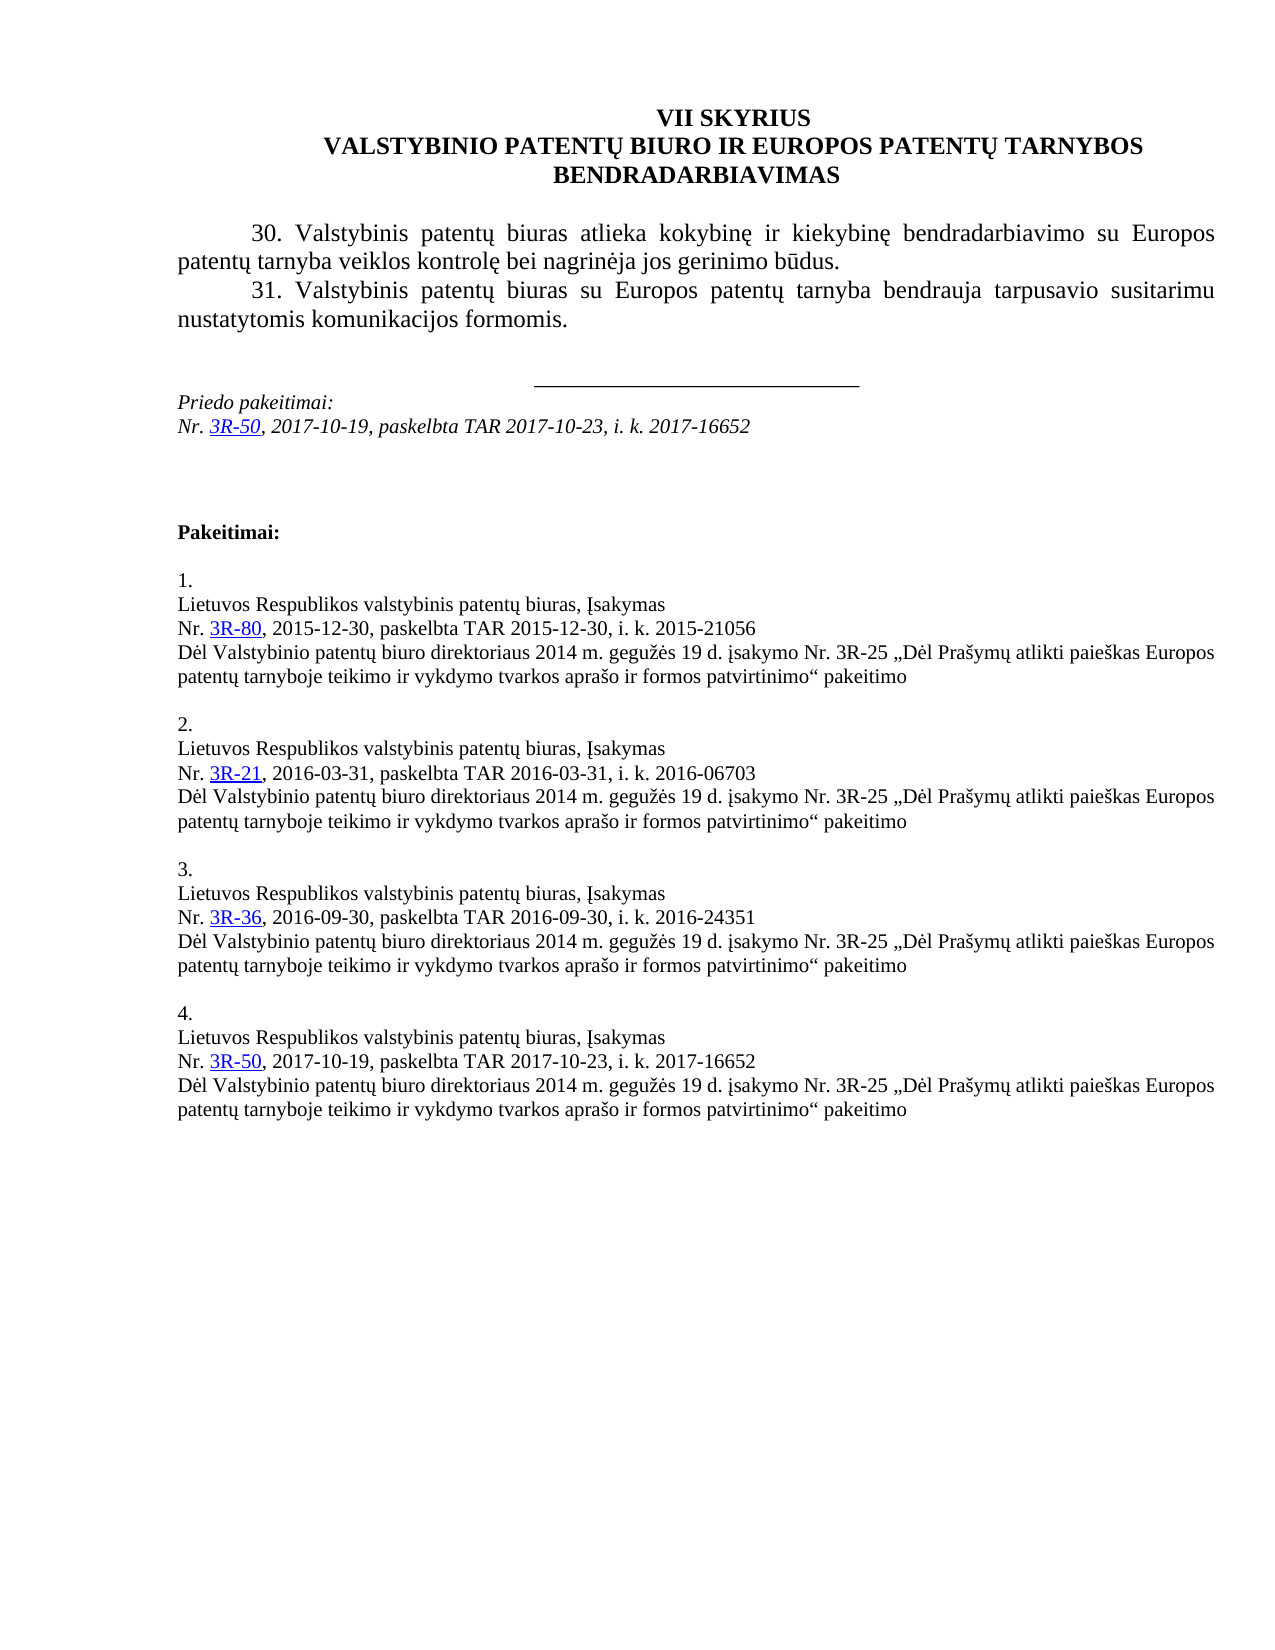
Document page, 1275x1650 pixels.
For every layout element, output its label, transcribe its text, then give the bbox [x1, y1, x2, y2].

text VII SKYRIUS [177, 103, 1216, 131]
text Dėl Valstybinio patentų biuro direktoriaus 2014 m. gegužės 19 d. įsakymo Nr. 3R-25 „Dėl Prašymų atlikti paieškas Europos patentų tarnyboje teikimo ir vykdymo tvarkos aprašo ir formos patvirtinimo“ pakeitimo [177, 1073, 1216, 1121]
text Lietuvos Respublikos valstybinis patentų biuras, Įsakymas [177, 1025, 1216, 1049]
text Nr. 3R-50, 2017-10-19, paskelbta TAR 2017-10-23, i. k. 2017-16652 [177, 414, 1216, 438]
text 2. [177, 712, 1216, 736]
text VALSTYBINIO PATENTŲ BIURO IR EUROPOS PATENTŲ TARNYBOS BENDRADARBIAVIMAS [177, 131, 1216, 189]
text 31. Valstybinis patentų biuras su Europos patentų tarnyba bendrauja tarpusavio susitarimu nustatytomis komunikacijos formomis. [177, 275, 1216, 333]
text Dėl Valstybinio patentų biuro direktoriaus 2014 m. gegužės 19 d. įsakymo Nr. 3R-25 „Dėl Prašymų atlikti paieškas Europos patentų tarnyboje teikimo ir vykdymo tvarkos aprašo ir formos patvirtinimo“ pakeitimo [177, 784, 1216, 833]
text Lietuvos Respublikos valstybinis patentų biuras, Įsakymas [177, 736, 1216, 760]
text Nr. 3R-80, 2015-12-30, paskelbta TAR 2015-12-30, i. k. 2015-21056 [177, 616, 1216, 640]
text Nr. 3R-36, 2016-09-30, paskelbta TAR 2016-09-30, i. k. 2016-24351 [177, 905, 1216, 929]
text Lietuvos Respublikos valstybinis patentų biuras, Įsakymas [177, 592, 1216, 616]
text Lietuvos Respublikos valstybinis patentų biuras, Įsakymas [177, 881, 1216, 905]
text Dėl Valstybinio patentų biuro direktoriaus 2014 m. gegužės 19 d. įsakymo Nr. 3R-25 „Dėl Prašymų atlikti paieškas Europos patentų tarnyboje teikimo ir vykdymo tvarkos aprašo ir formos patvirtinimo“ pakeitimo [177, 640, 1216, 688]
text 1. [177, 568, 1216, 592]
text Pakeitimai: [177, 520, 1216, 544]
text __________________________ [177, 361, 1216, 390]
text Nr. 3R-21, 2016-03-31, paskelbta TAR 2016-03-31, i. k. 2016-06703 [177, 760, 1216, 784]
text Priedo pakeitimai: [177, 390, 1216, 414]
text 3. [177, 857, 1216, 881]
text Nr. 3R-50, 2017-10-19, paskelbta TAR 2017-10-23, i. k. 2017-16652 [177, 1049, 1216, 1073]
text 4. [177, 1001, 1216, 1025]
text Dėl Valstybinio patentų biuro direktoriaus 2014 m. gegužės 19 d. įsakymo Nr. 3R-25 „Dėl Prašymų atlikti paieškas Europos patentų tarnyboje teikimo ir vykdymo tvarkos aprašo ir formos patvirtinimo“ pakeitimo [177, 929, 1216, 977]
text 30. Valstybinis patentų biuras atlieka kokybinę ir kiekybinę bendradarbiavimo su Europos patentų tarnyba veiklos kontrolę bei nagrinėja jos gerinimo būdus. [177, 218, 1216, 275]
